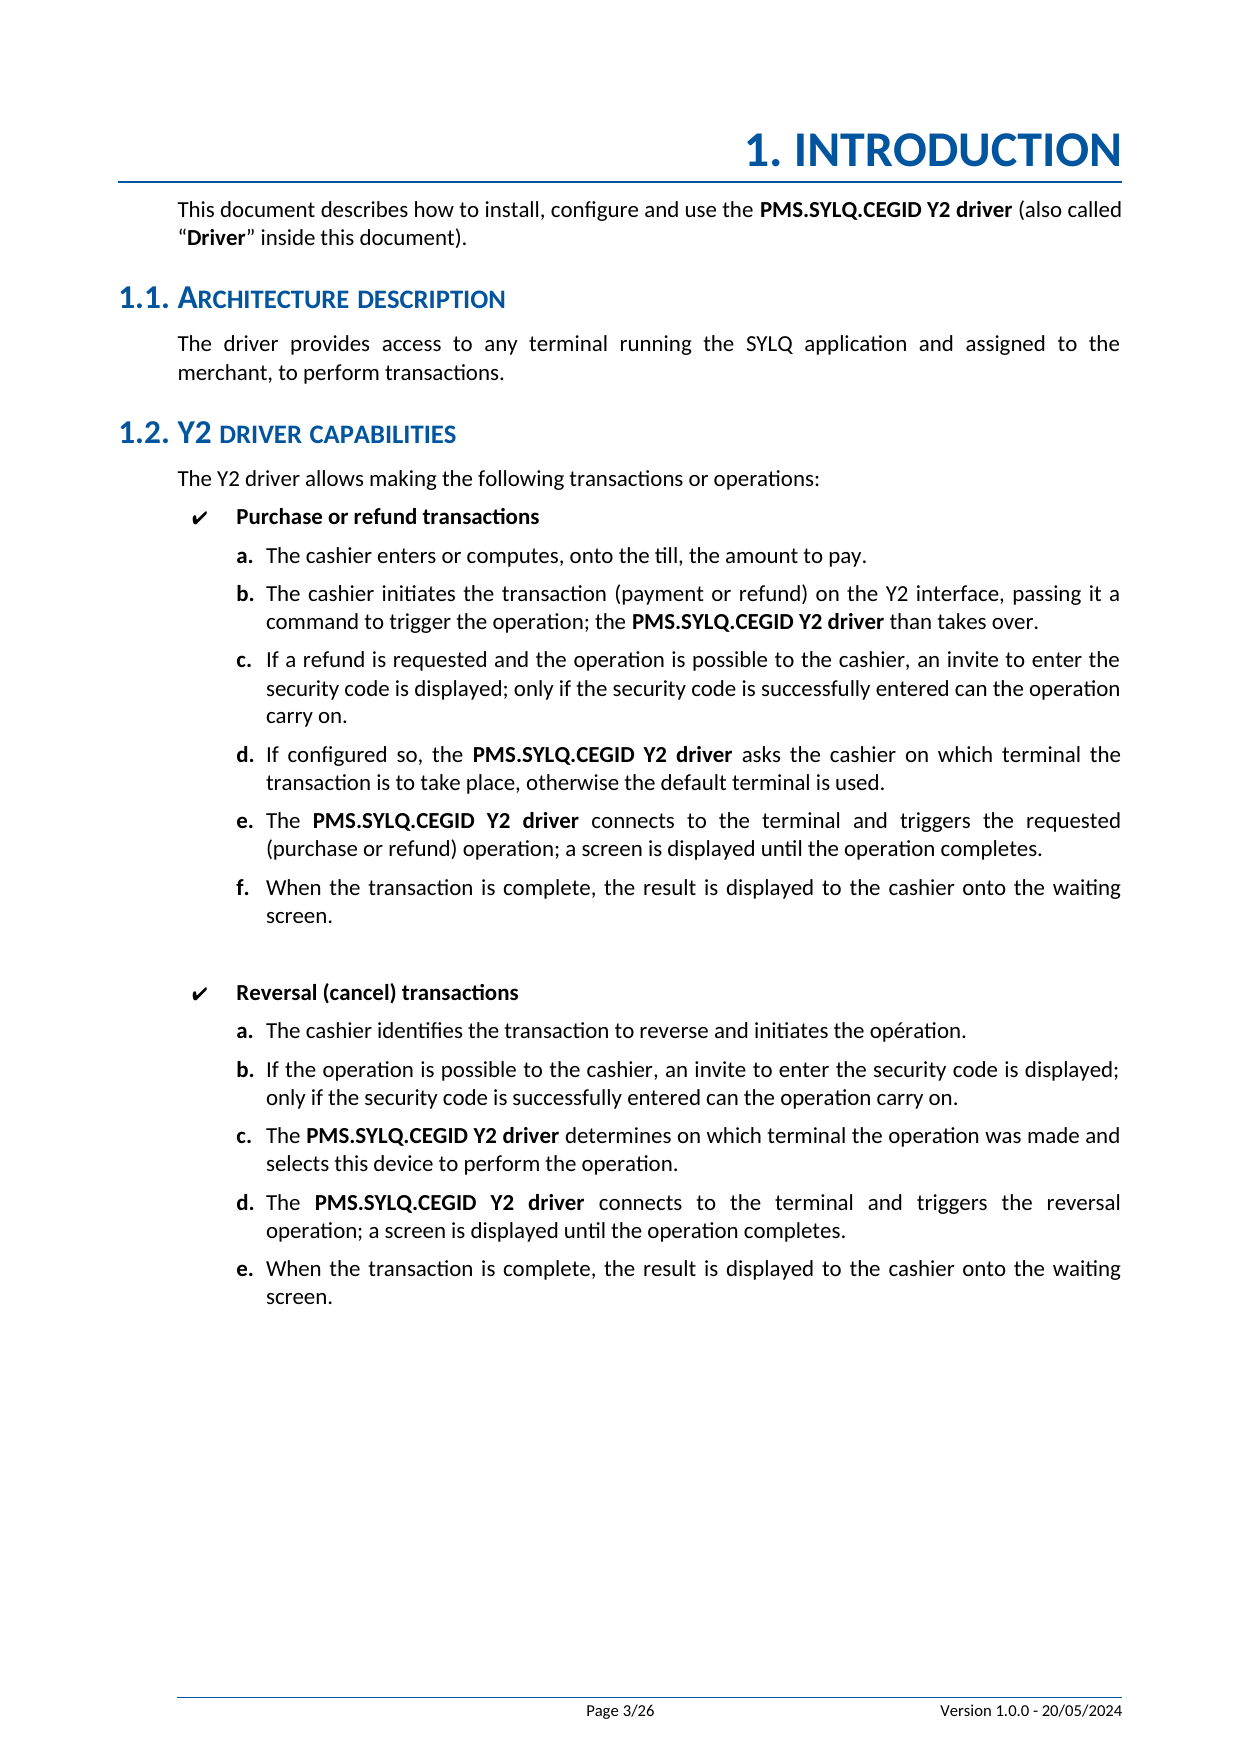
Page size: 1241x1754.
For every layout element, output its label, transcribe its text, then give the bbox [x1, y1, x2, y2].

list The PMS.SYLQ.CEGID Y2 driver connects to the terminal and triggers the reversal operation; a screen is displayed until the operation completes. [236, 1188, 1122, 1244]
list If configured so, the PMS.SYLQ.CEGID Y2 driver asks the cashier on which terminal the transaction is to take place, otherwise the default terminal is used. [236, 740, 1122, 796]
list The PMS.SYLQ.CEGID Y2 driver connects to the terminal and triggers the requested (purchase or refund) operation; a screen is displayed until the operation completes. [236, 807, 1122, 863]
list If the operation is possible to the cashier, an invite to enter the security code is displayed; only if the security code is successfully entered can the operation carry on. [236, 1055, 1122, 1111]
list The cashier initiates the transaction (payment or refund) on the Y2 interface, passing it a command to trigger the operation; the PMS.SYLQ.CEGID Y2 driver than takes over. [236, 579, 1122, 635]
text This document describes how to install, configure and use the PMS.SYLQ.CEGID Y2 driver (also called “Driver” inside this document). [177, 195, 1122, 251]
list The PMS.SYLQ.CEGID Y2 driver determines on which terminal the operation was made and selects this device to perform the operation. [236, 1121, 1122, 1177]
list The cashier identifies the transaction to reverse and initiates the opération. [236, 1016, 1122, 1044]
list Purchase or refund transactions [192, 502, 1122, 530]
list When the transaction is complete, the result is displayed to the cashier onto the waiting screen. [236, 1254, 1122, 1310]
list When the transaction is complete, the result is displayed to the cashier onto the waiting screen. [236, 873, 1122, 929]
list The cashier enters or computes, onto the till, the amount to pay. [236, 541, 1122, 569]
text The driver provides access to any terminal running the SYLQ application and assigned to the merchant, to perform transactions. [177, 329, 1122, 386]
list Reversal (cancel) transactions [192, 978, 1122, 1006]
list If a refund is requested and the operation is possible to the cashier, an invite to enter the security code is displayed; only if the security code is successfully entered can the operation carry on. [236, 646, 1122, 730]
subtitle Introduction [118, 118, 1122, 181]
text The Y2 driver allows making the following transactions or operations: [177, 464, 1122, 492]
subtitle Architecture description [118, 276, 1122, 317]
subtitle Y2 driver capabilities [118, 411, 1122, 451]
